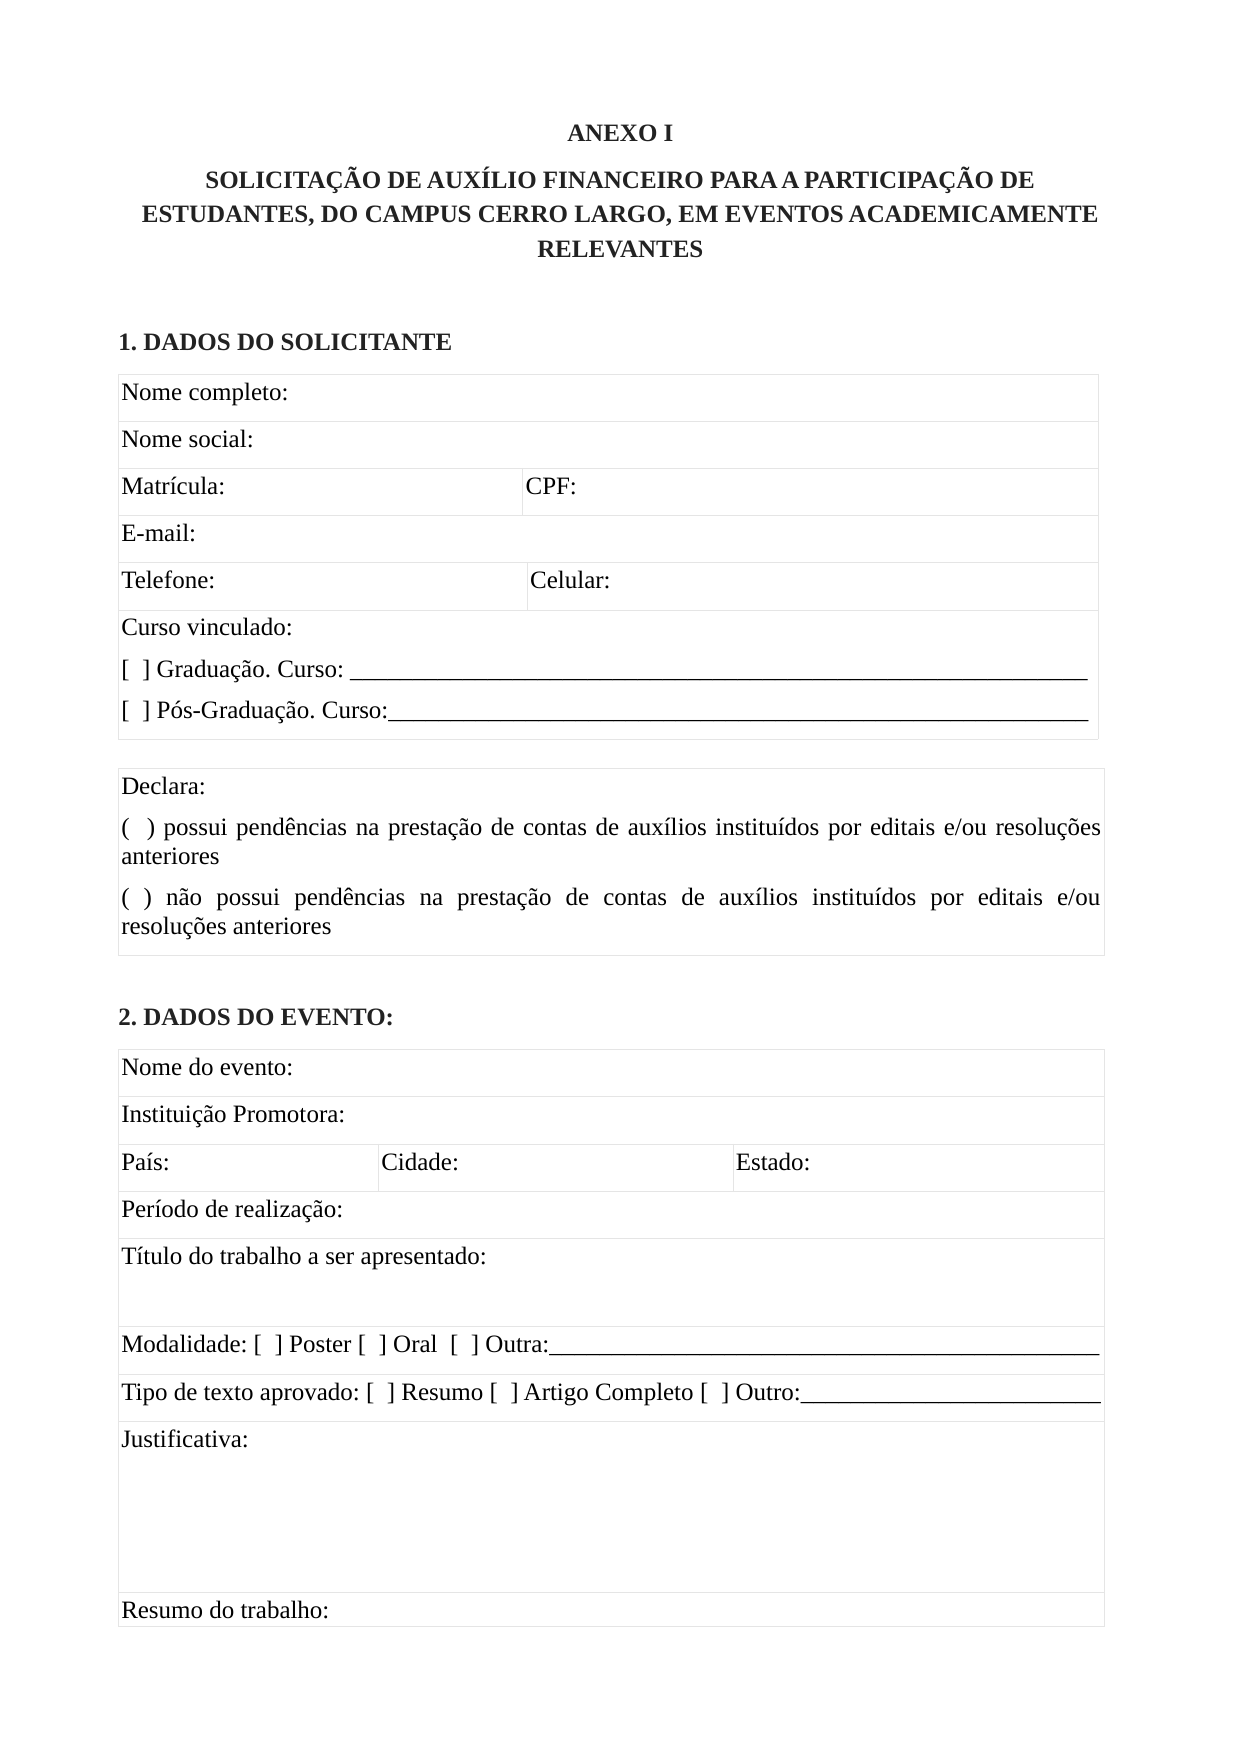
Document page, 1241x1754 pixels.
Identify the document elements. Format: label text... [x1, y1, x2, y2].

text 2. DADOS DO EVENTO: [118, 1002, 1122, 1031]
table_cell Justificativa: [119, 1422, 1104, 1592]
table_cell CPF: [523, 469, 1098, 515]
table_header Nome do evento: [119, 1050, 1104, 1096]
text SOLICITAÇÃO DE AUXÍLIO FINANCEIRO PARA A PARTICIPAÇÃO DE ESTUDANTES, DO CAMPUS CERRO LARGO, EM EVENTOS ACADEMICAMENTE RELEVANTES [118, 165, 1122, 263]
table_cell Período de realização: [119, 1192, 1104, 1238]
table_cell Telefone: [119, 563, 527, 609]
table_header Declara: ( ) possui pendências na prestação de contas de auxílios instituídos por editais e/ou resoluções anteriores ( ) não possui pendências na prestação de contas de auxílios instituídos por editais e/ou resoluções anteriores [119, 769, 1104, 955]
table_cell Título do trabalho a ser apresentado: [119, 1239, 1104, 1326]
text 1. DADOS DO SOLICITANTE [118, 327, 1122, 355]
table_header Nome completo: [119, 375, 1098, 421]
table_cell Resumo do trabalho: [119, 1593, 1104, 1626]
table_cell Cidade: [379, 1145, 733, 1191]
table_cell Tipo de texto aprovado: [ ] Resumo [ ] Artigo Completo [ ] Outro:________________________ [119, 1375, 1104, 1421]
table_cell País: [119, 1145, 378, 1191]
table_cell Instituição Promotora: [119, 1097, 1104, 1144]
table_cell Matrícula: [119, 469, 522, 515]
table_cell Modalidade: [ ] Poster [ ] Oral [ ] Outra:____________________________________________ [119, 1327, 1104, 1374]
table_cell Curso vinculado: [ ] Graduação. Curso: ___________________________________________________________ [ ] Pós-Graduação. Curso:________________________________________________________ [119, 611, 1098, 739]
text ANEXO I [118, 118, 1122, 147]
table_cell Nome social: [119, 422, 1098, 468]
table_cell E-mail: [119, 516, 1098, 562]
table_cell Estado: [734, 1145, 1104, 1191]
table_cell Celular: [528, 563, 1098, 609]
